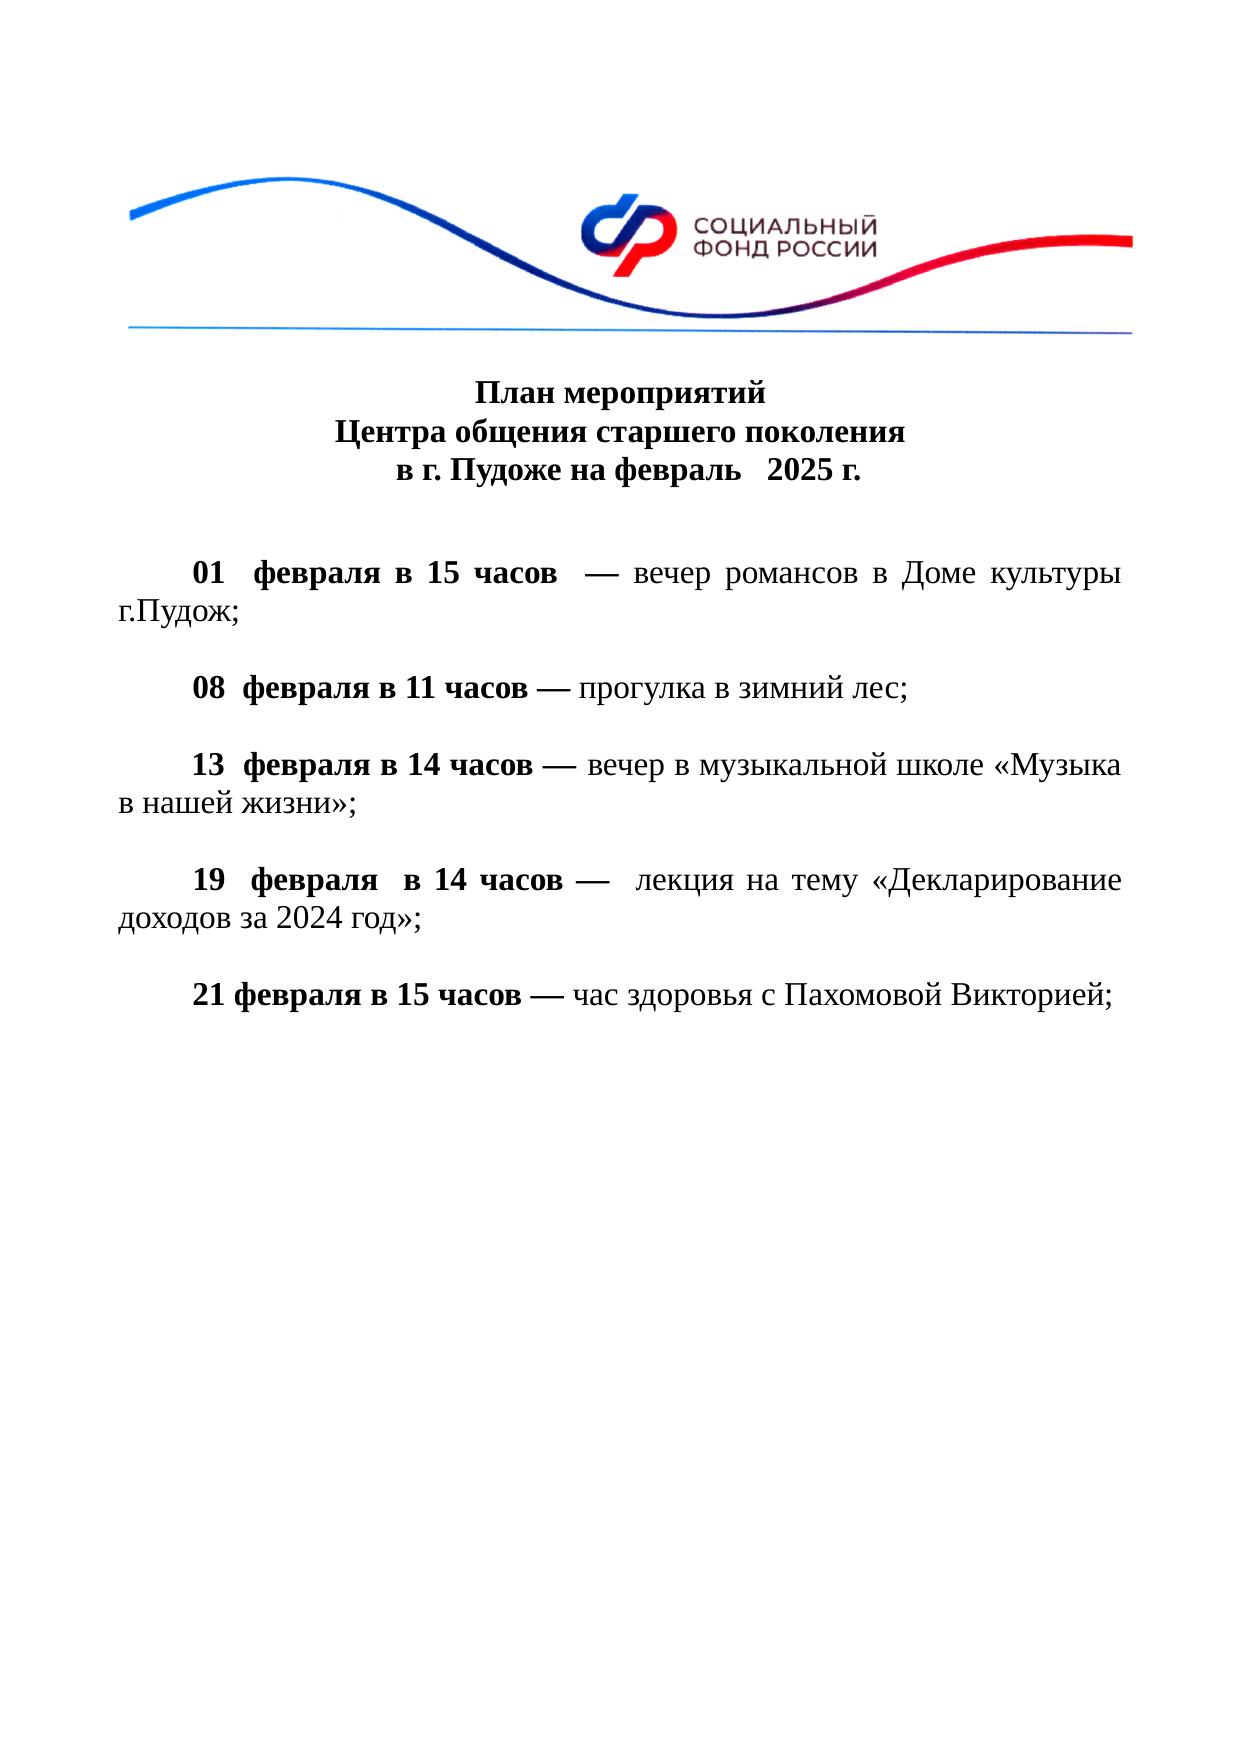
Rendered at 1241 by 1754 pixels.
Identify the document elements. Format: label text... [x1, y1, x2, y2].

text 13 февраля в 14 часов — вечер в музыкальной школе «Музыка в нашей жизни»; [118, 744, 1122, 821]
text 01 февраля в 15 часов — вечер романсов в Доме культуры г.Пудож; [118, 552, 1122, 629]
text 08 февраля в 11 часов — прогулка в зимний лес; [118, 667, 1122, 706]
text Центра общения старшего поколения [118, 411, 1122, 449]
text в г. Пудоже на февраль 2025 г. [118, 449, 1122, 487]
text 19 февраля в 14 часов — лекция на тему «Декларирование доходов за 2024 год»; [118, 859, 1122, 936]
text План мероприятий [118, 372, 1122, 411]
text 21 февраля в 15 часов — час здоровья с Пахомовой Викторией; [118, 974, 1122, 1012]
picture [118, 118, 1136, 335]
